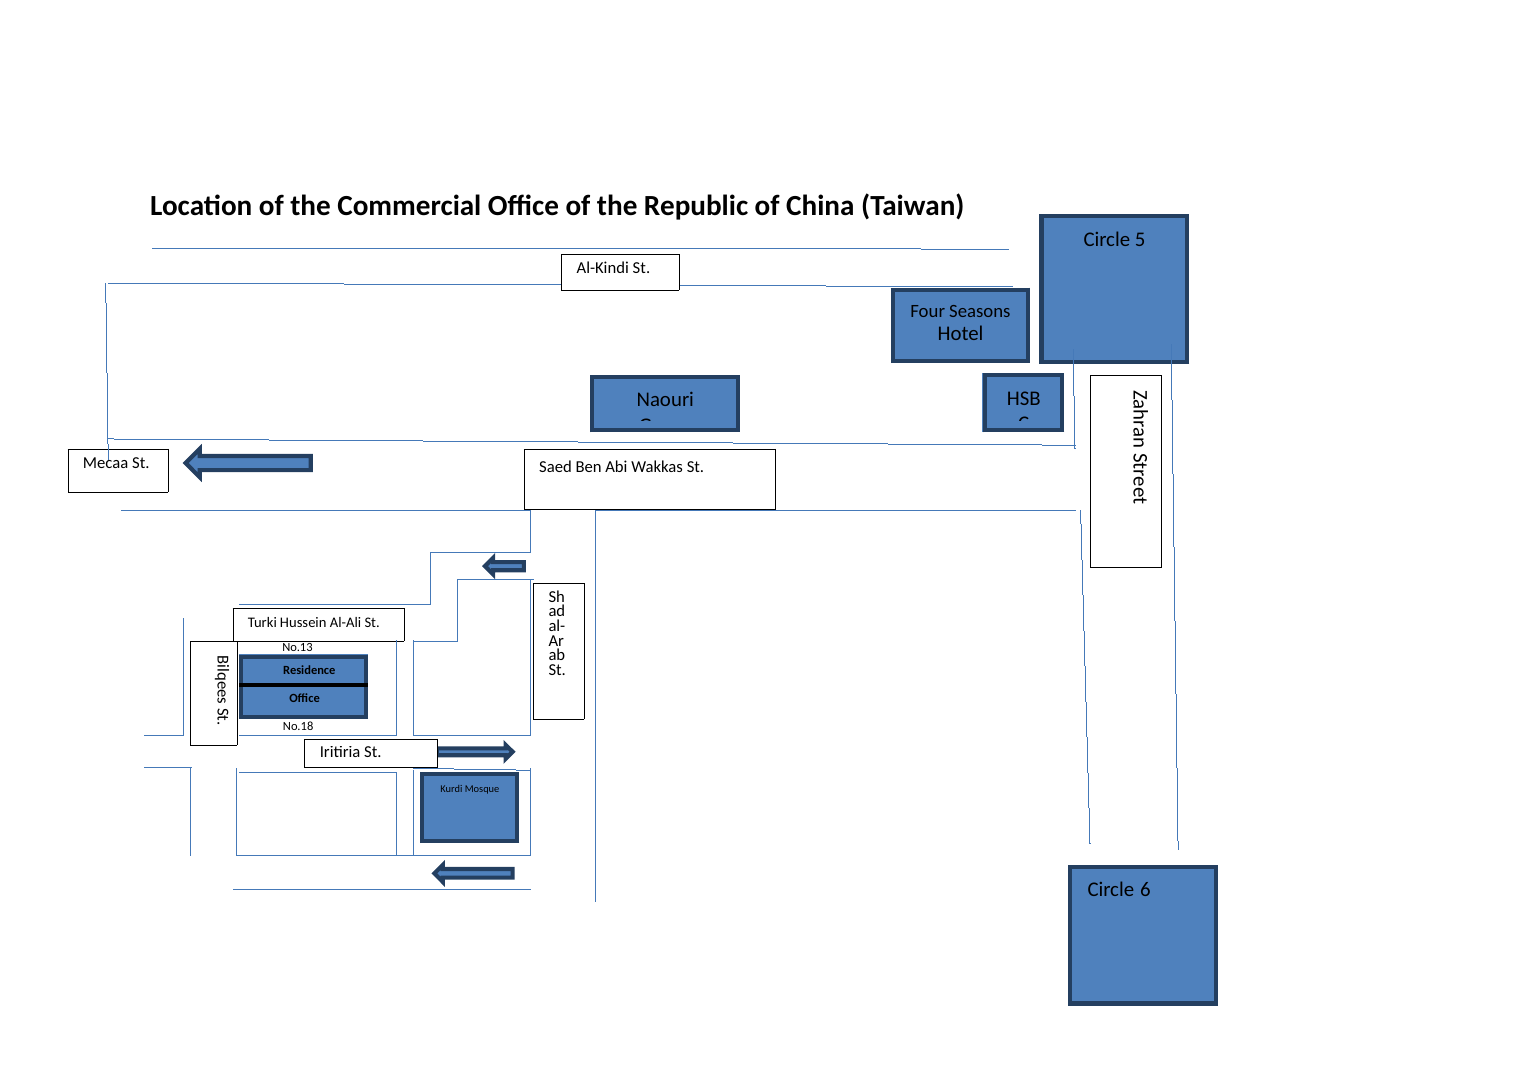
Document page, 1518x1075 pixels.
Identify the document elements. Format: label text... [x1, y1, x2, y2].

text Bilqees St. [215, 656, 229, 730]
text Shad al-Arab St. [548, 591, 569, 678]
table_header No.18 [271, 723, 356, 733]
text Location of the Commercial Office of the Republic of China (Taiwan) [150, 187, 1181, 223]
text Residence [258, 666, 349, 677]
text Office [258, 691, 349, 706]
text Naouri Group [609, 387, 721, 421]
text Zahran Street [1128, 390, 1154, 552]
text Kurdi Mosque [439, 784, 500, 794]
text Saed Ben Abi Wakkas St. [539, 456, 761, 477]
text Mecaa St. [83, 457, 153, 471]
table_header No.13 [271, 643, 356, 653]
text HSBC [1002, 385, 1045, 421]
text Circle 5 [1058, 226, 1170, 251]
text Four Seasons Hotel [910, 299, 1011, 345]
text Al-Kindi St. [576, 262, 664, 276]
text Iritiria St. [319, 746, 422, 760]
text Circle 6 [1087, 877, 1199, 902]
text Turki Hussein Al-Ali St. [248, 616, 389, 631]
